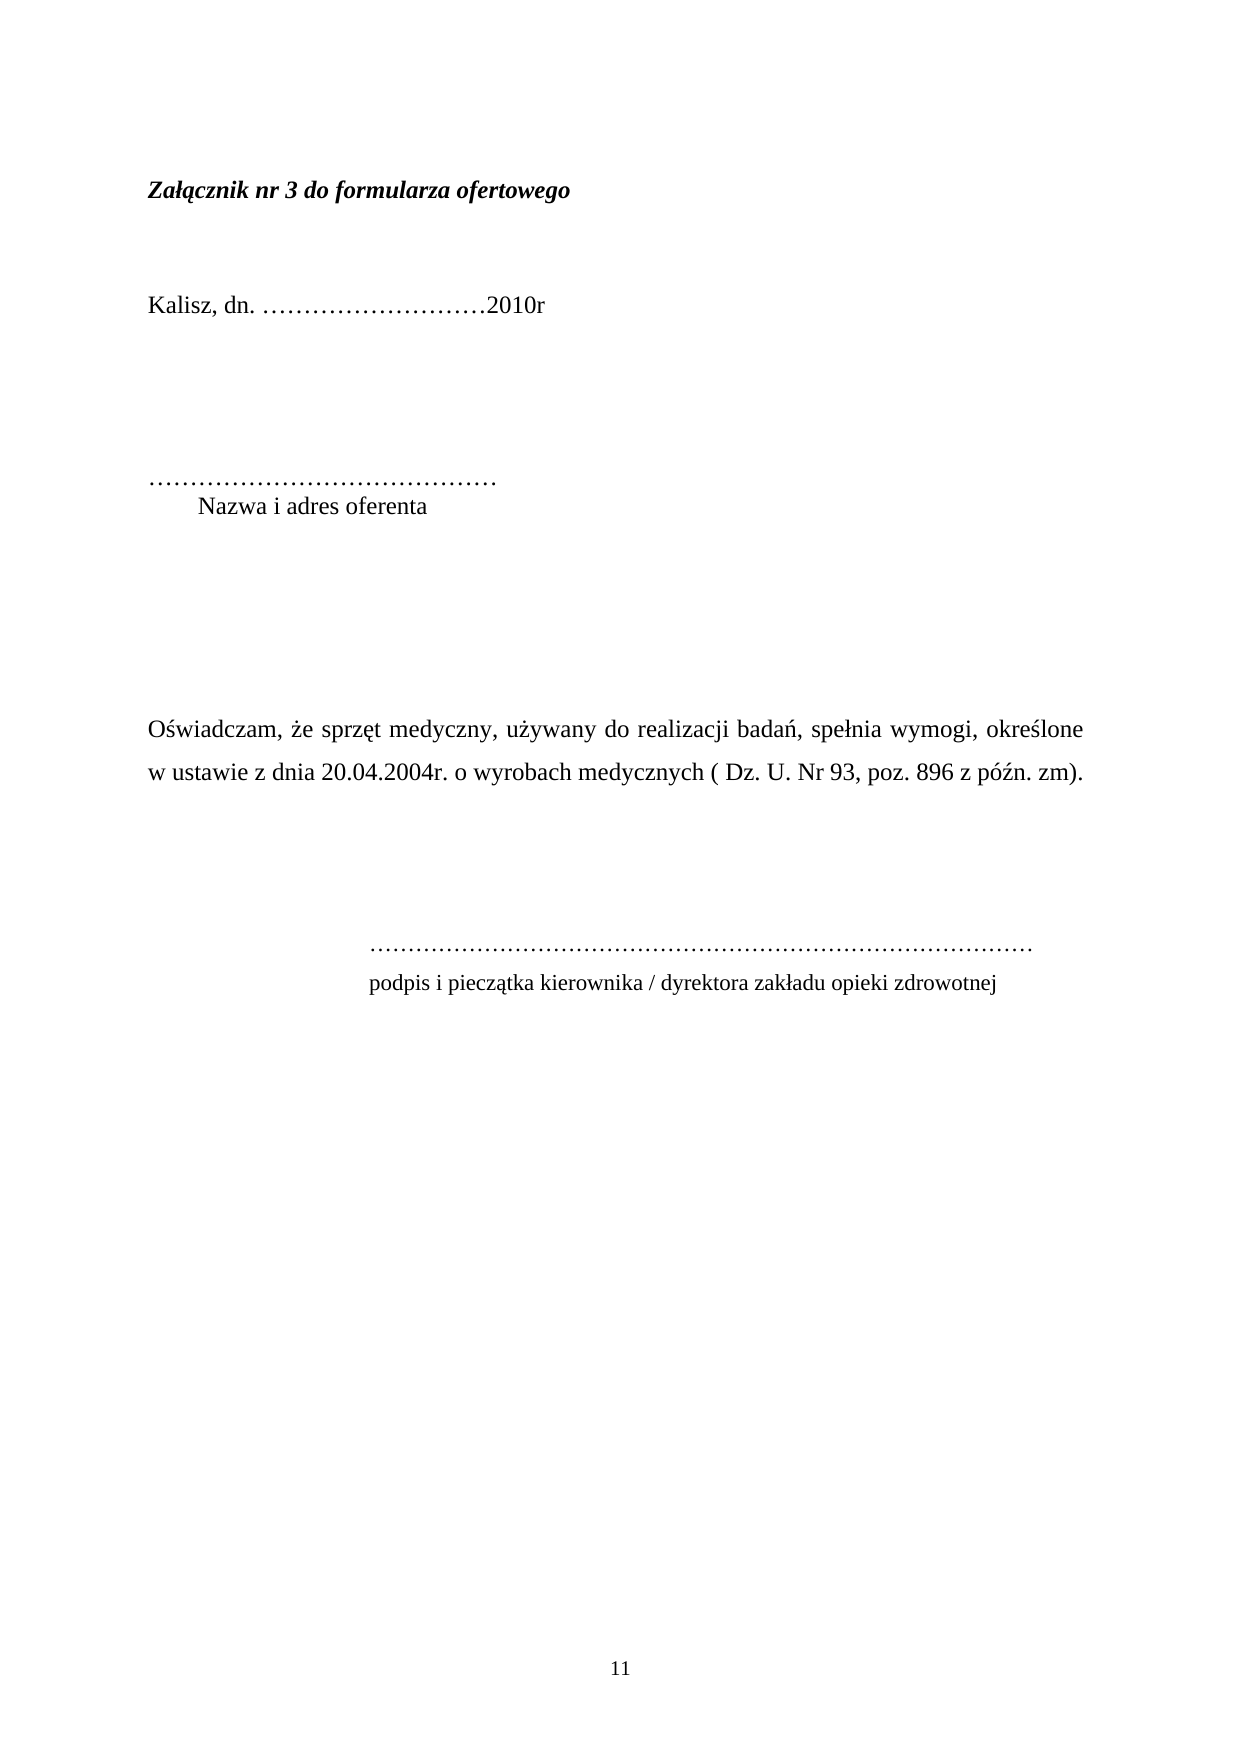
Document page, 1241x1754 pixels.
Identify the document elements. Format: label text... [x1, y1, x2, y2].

text Oświadczam, że sprzęt medyczny, używany do realizacji badań, spełnia wymogi, określone w ustawie z dnia 20.04.2004r. o wyrobach medycznych ( Dz. U. Nr 93, poz. 896 z późn. zm). [148, 714, 1092, 786]
text Załącznik nr 3 do formularza ofertowego [148, 175, 1092, 204]
text Kalisz, dn. ………………………2010r [148, 290, 1092, 319]
text …………………………………………………………………………… [295, 929, 1092, 956]
text …………………………………… [148, 462, 1092, 491]
text Nazwa i adres oferenta [148, 491, 1092, 520]
text podpis i pieczątka kierownika / dyrektora zakładu opieki zdrowotnej [369, 969, 1092, 995]
